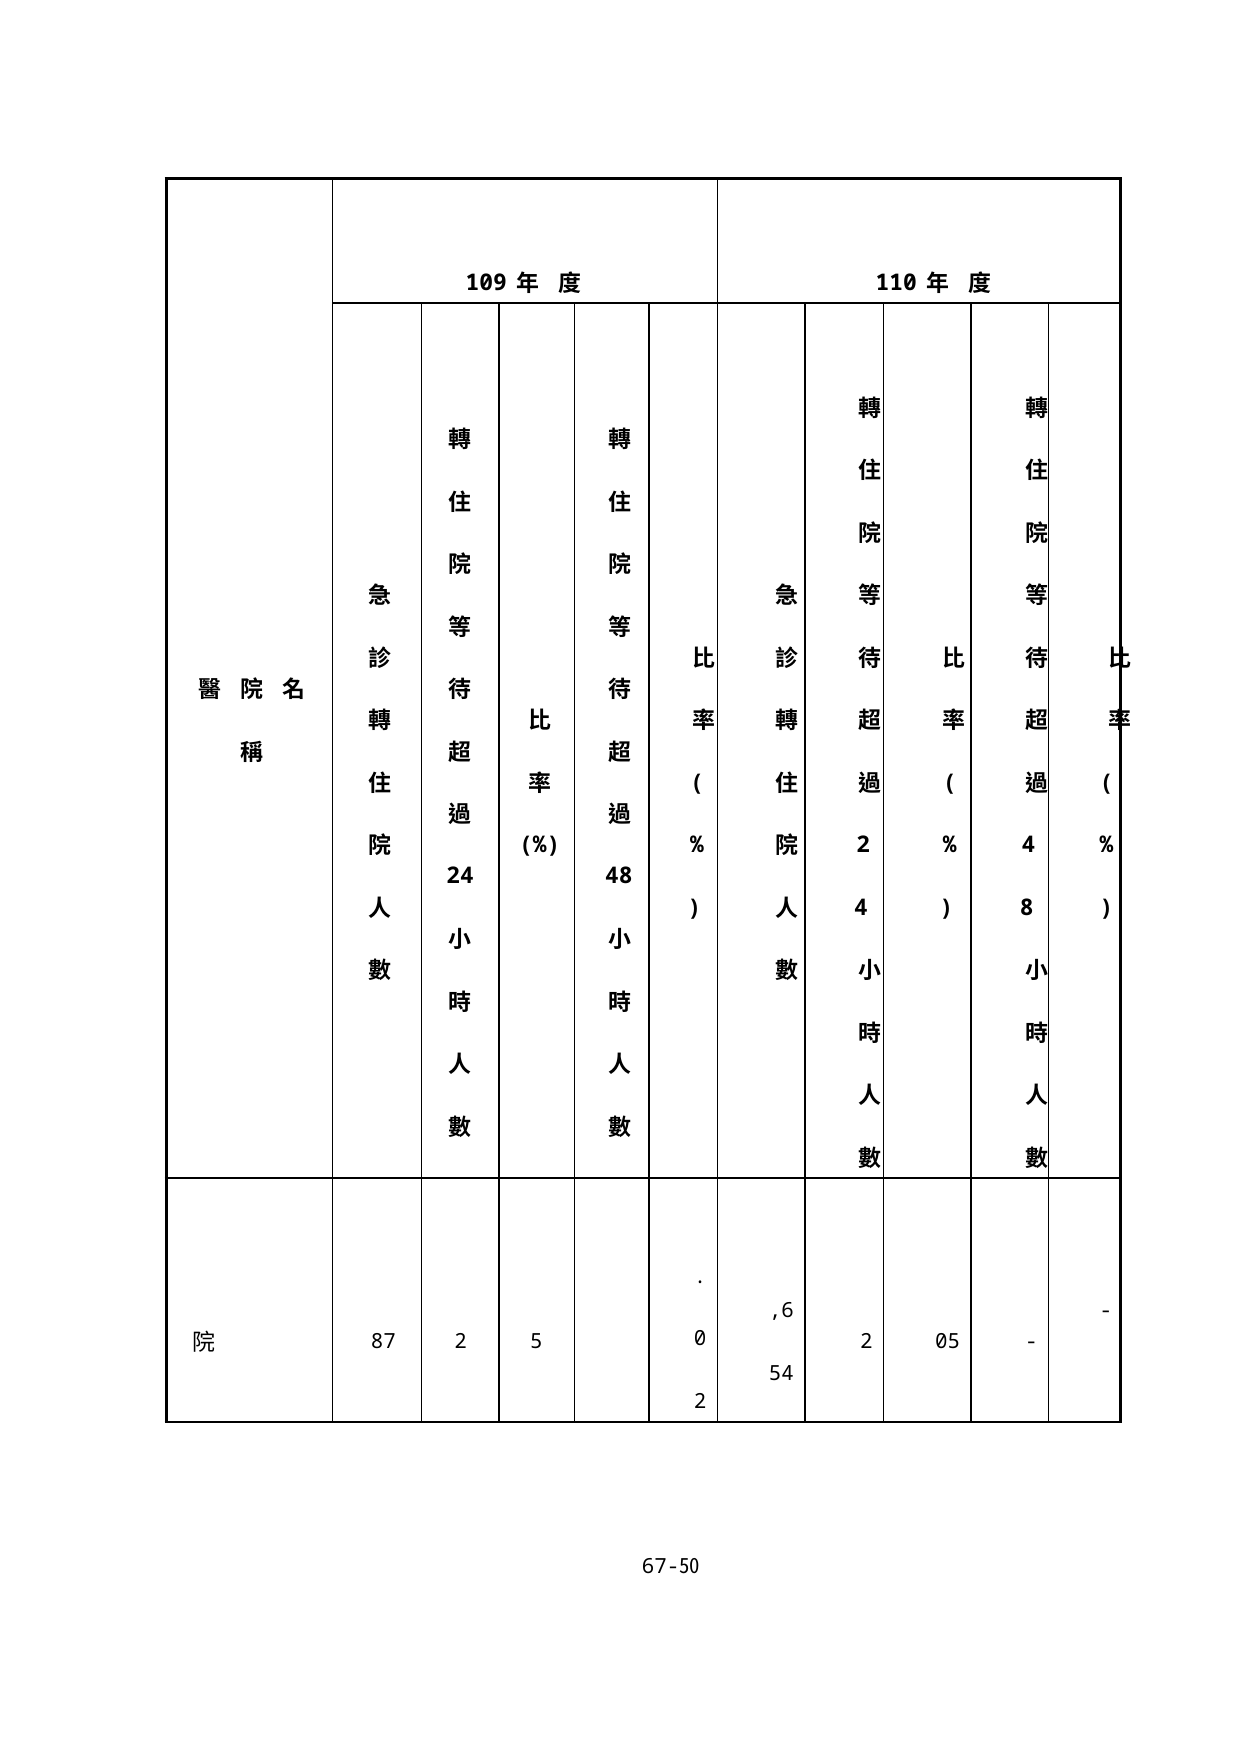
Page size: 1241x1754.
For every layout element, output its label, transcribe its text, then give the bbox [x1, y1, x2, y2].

table_header 109年度 [333, 180, 717, 302]
table_cell 比率(%) [1049, 304, 1119, 1177]
table_cell 5 [500, 1179, 574, 1421]
table_cell 比率(%) [500, 304, 574, 1177]
table_header 醫院名稱 [168, 180, 332, 1177]
table_cell 比率(%) [650, 304, 717, 1177]
table_cell 急診轉住院人數 [718, 304, 804, 1177]
table_cell [575, 1179, 648, 1421]
table_cell 轉住院等待超過24小時人數 [422, 304, 498, 1177]
table_cell 2 [422, 1179, 498, 1421]
table_cell 轉住院等待超過24小時人數 [806, 304, 883, 1177]
table_cell 轉住院等待超過48小時人數 [972, 304, 1048, 1177]
table_cell .02 [650, 1179, 717, 1421]
table_cell - [1049, 1179, 1119, 1421]
table_cell 05 [884, 1179, 970, 1421]
table_cell 院 [168, 1179, 332, 1421]
table_cell 急診轉住院人數 [333, 304, 421, 1177]
table_cell - [972, 1179, 1048, 1421]
table_cell 2 [806, 1179, 883, 1421]
table_header 110年度 [718, 180, 1119, 302]
table_cell ,654 [718, 1179, 804, 1421]
table_cell 轉住院等待超過48小時人數 [575, 304, 648, 1177]
table_cell 87 [333, 1179, 421, 1421]
table_cell 比率(%) [884, 304, 970, 1177]
